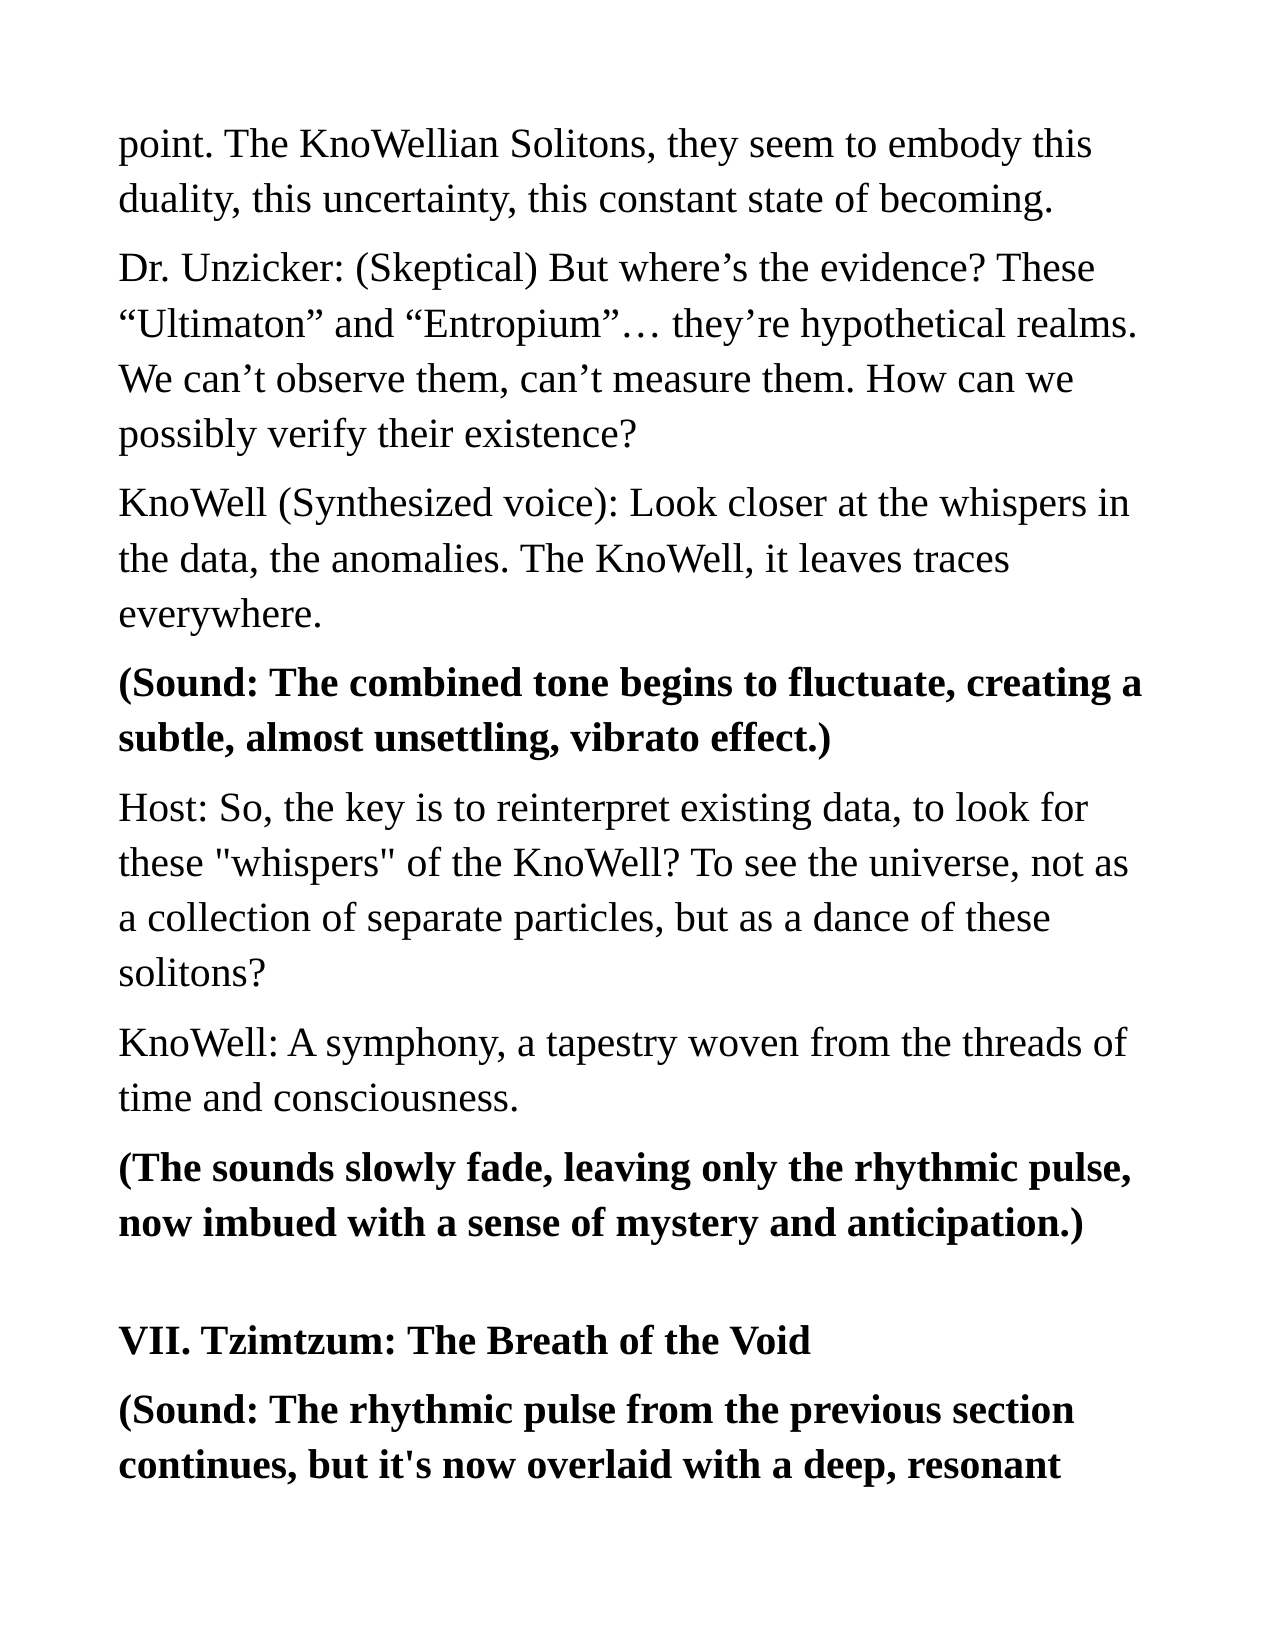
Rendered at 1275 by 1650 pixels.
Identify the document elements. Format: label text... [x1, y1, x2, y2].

text Dr. Unzicker: (Skeptical) But where’s the evidence? These “Ultimaton” and “Entropium”… they’re hypothetical realms. We can’t observe them, can’t measure them. How can we possibly verify their existence? [118, 243, 1157, 456]
text Host: So, the key is to reinterpret existing data, to look for these "whispers" of the KnoWell? To see the universe, not as a collection of separate particles, but as a dance of these solitons? [118, 783, 1157, 996]
text (The sounds slowly fade, leaving only the rhythmic pulse, now imbued with a sense of mystery and anticipation.) [118, 1142, 1157, 1245]
text point. The KnoWellian Solitons, they seem to embody this duality, this uncertainty, this constant state of becoming. [118, 118, 1157, 221]
text VII. Tzimtzum: The Breath of the Void [118, 1315, 1157, 1363]
text (Sound: The rhythmic pulse from the previous section continues, but it's now overlaid with a deep, resonant [118, 1385, 1157, 1488]
text (Sound: The combined tone begins to fluctuate, creating a subtle, almost unsettling, vibrato effect.) [118, 658, 1157, 761]
text KnoWell: A symphony, a tapestry woven from the threads of time and consciousness. [118, 1018, 1157, 1121]
text KnoWell (Synthesized voice): Look closer at the whispers in the data, the anomalies. The KnoWell, it leaves traces everywhere. [118, 478, 1157, 636]
